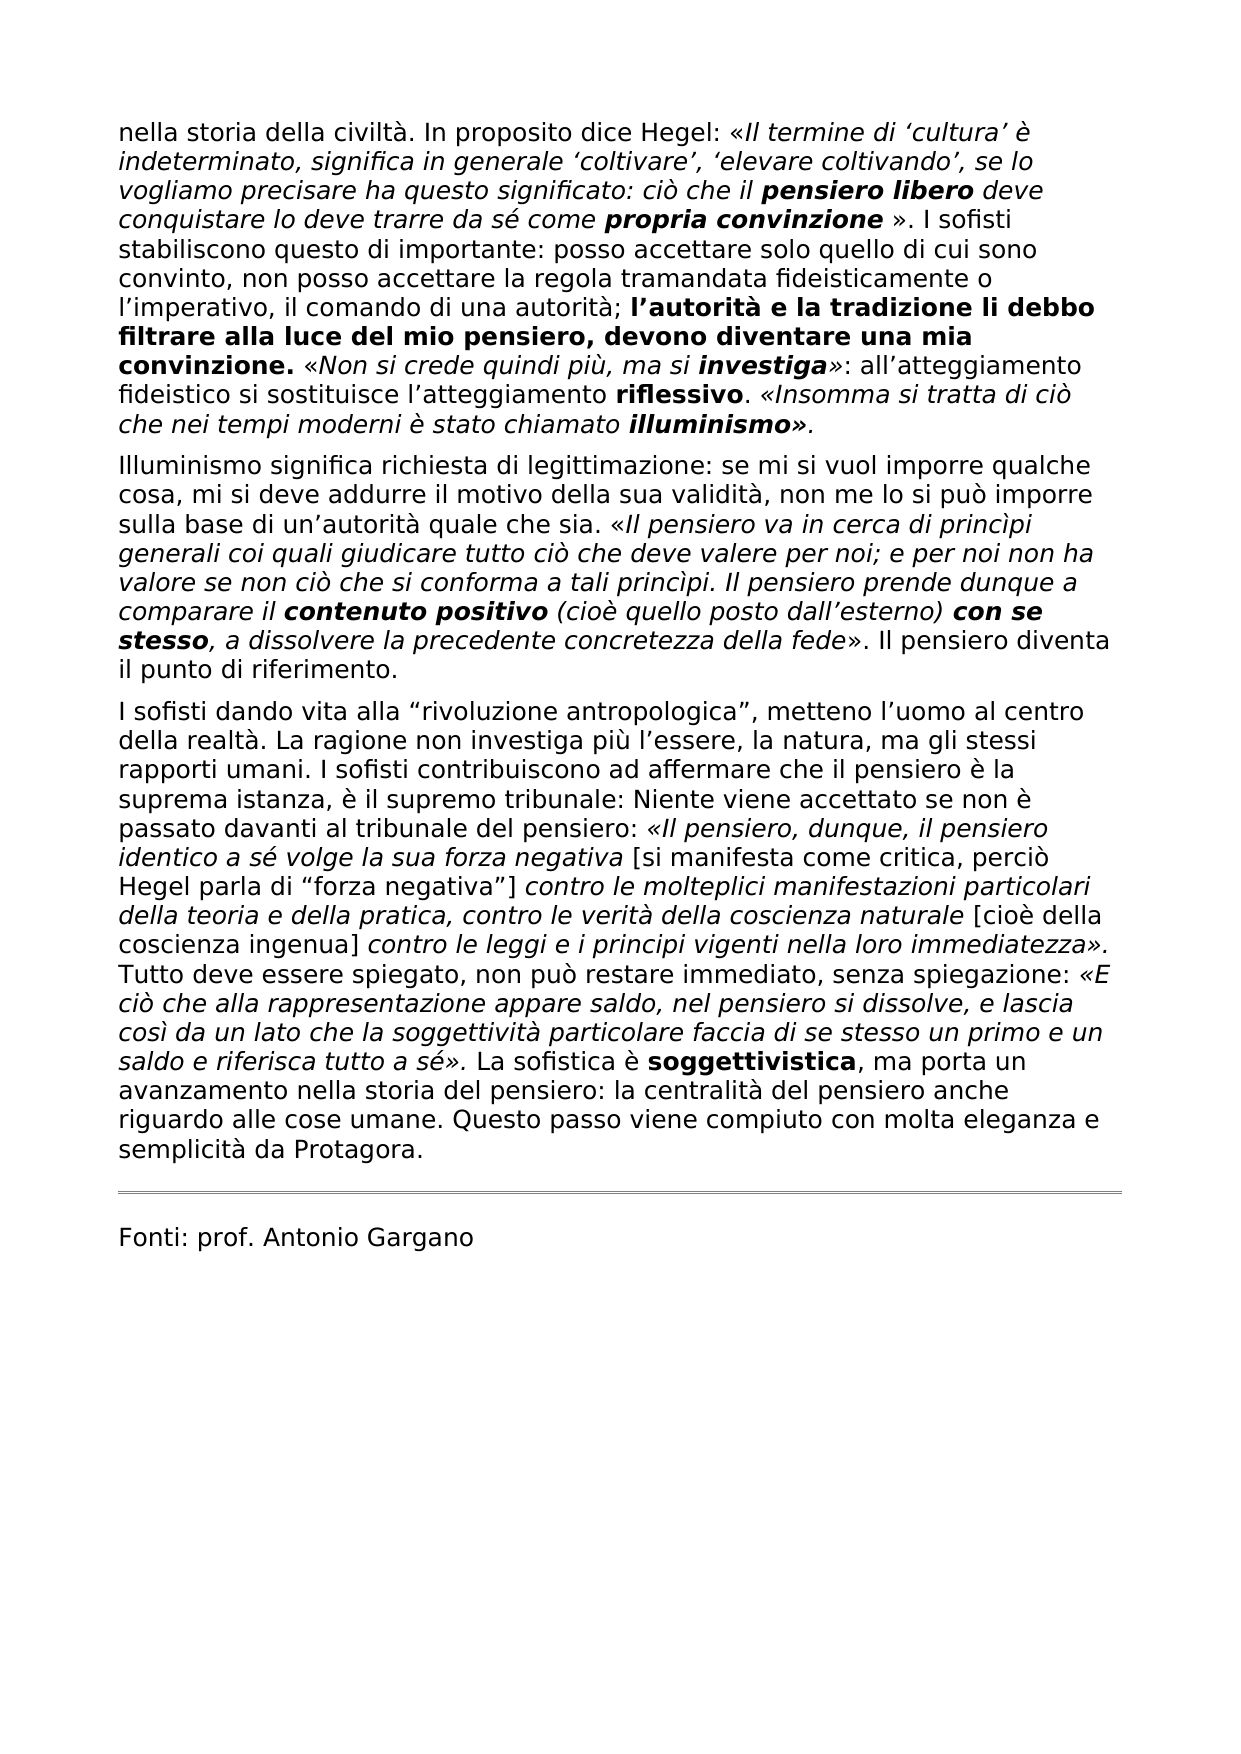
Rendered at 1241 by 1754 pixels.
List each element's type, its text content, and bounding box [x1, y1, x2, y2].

text Fonti: prof. Antonio Gargano [118, 1223, 1122, 1252]
text Illuminismo significa richiesta di legittimazione: se mi si vuol imporre qualche cosa, mi si deve addurre il motivo della sua validità, non me lo si può imporre sulla base di un’autorità quale che sia. «Il pensiero va in cerca di princìpi generali coi quali giudicare tutto ciò che deve valere per noi; e per noi non ha valore se non ciò che si conforma a tali princìpi. Il pensiero prende dunque a comparare il contenuto positivo (cioè quello posto dall’esterno) con se stesso, a dissolvere la precedente concretezza della fede». Il pensiero diventa il punto di riferimento. [118, 451, 1122, 685]
text nella storia della civiltà. In proposito dice Hegel: «Il termine di ‘cultura’ è indeterminato, significa in generale ‘coltivare’, ‘elevare coltivando’, se lo vogliamo precisare ha questo significato: ciò che il pensiero libero deve conquistare lo deve trarre da sé come propria convinzione ». I sofisti stabiliscono questo di importante: posso accettare solo quello di cui sono convinto, non posso accettare la regola tramandata fideisticamente o l’imperativo, il comando di una autorità; l’autorità e la tradizione li debbo filtrare alla luce del mio pensiero, devono diventare una mia convinzione. «Non si crede quindi più, ma si investiga»: all’atteggiamento fideistico si sostituisce l’atteggiamento riflessivo. «Insomma si tratta di ciò che nei tempi moderni è stato chiamato illuminismo». [118, 118, 1122, 439]
text I sofisti dando vita alla “rivoluzione antropologica”, metteno l’uomo al centro della realtà. La ragione non investiga più l’essere, la natura, ma gli stessi rapporti umani. I sofisti contribuiscono ad affermare che il pensiero è la suprema istanza, è il supremo tribunale: Niente viene accettato se non è passato davanti al tribunale del pensiero: «Il pensiero, dunque, il pensiero identico a sé volge la sua forza negativa [si manifesta come critica, perciò Hegel parla di “forza negativa”] contro le molteplici manifestazioni particolari della teoria e della pratica, contro le verità della coscienza naturale [cioè della coscienza ingenua] contro le leggi e i principi vigenti nella loro immediatezza». Tutto deve essere spiegato, non può restare immediato, senza spiegazione: «E ciò che alla rappresentazione appare saldo, nel pensiero si dissolve, e lascia così da un lato che la soggettività particolare faccia di se stesso un primo e un saldo e riferisca tutto a sé». La sofistica è soggettivistica, ma porta un avanzamento nella storia del pensiero: la centralità del pensiero anche riguardo alle cose umane. Questo passo viene compiuto con molta eleganza e semplicità da Protagora. [118, 697, 1122, 1164]
